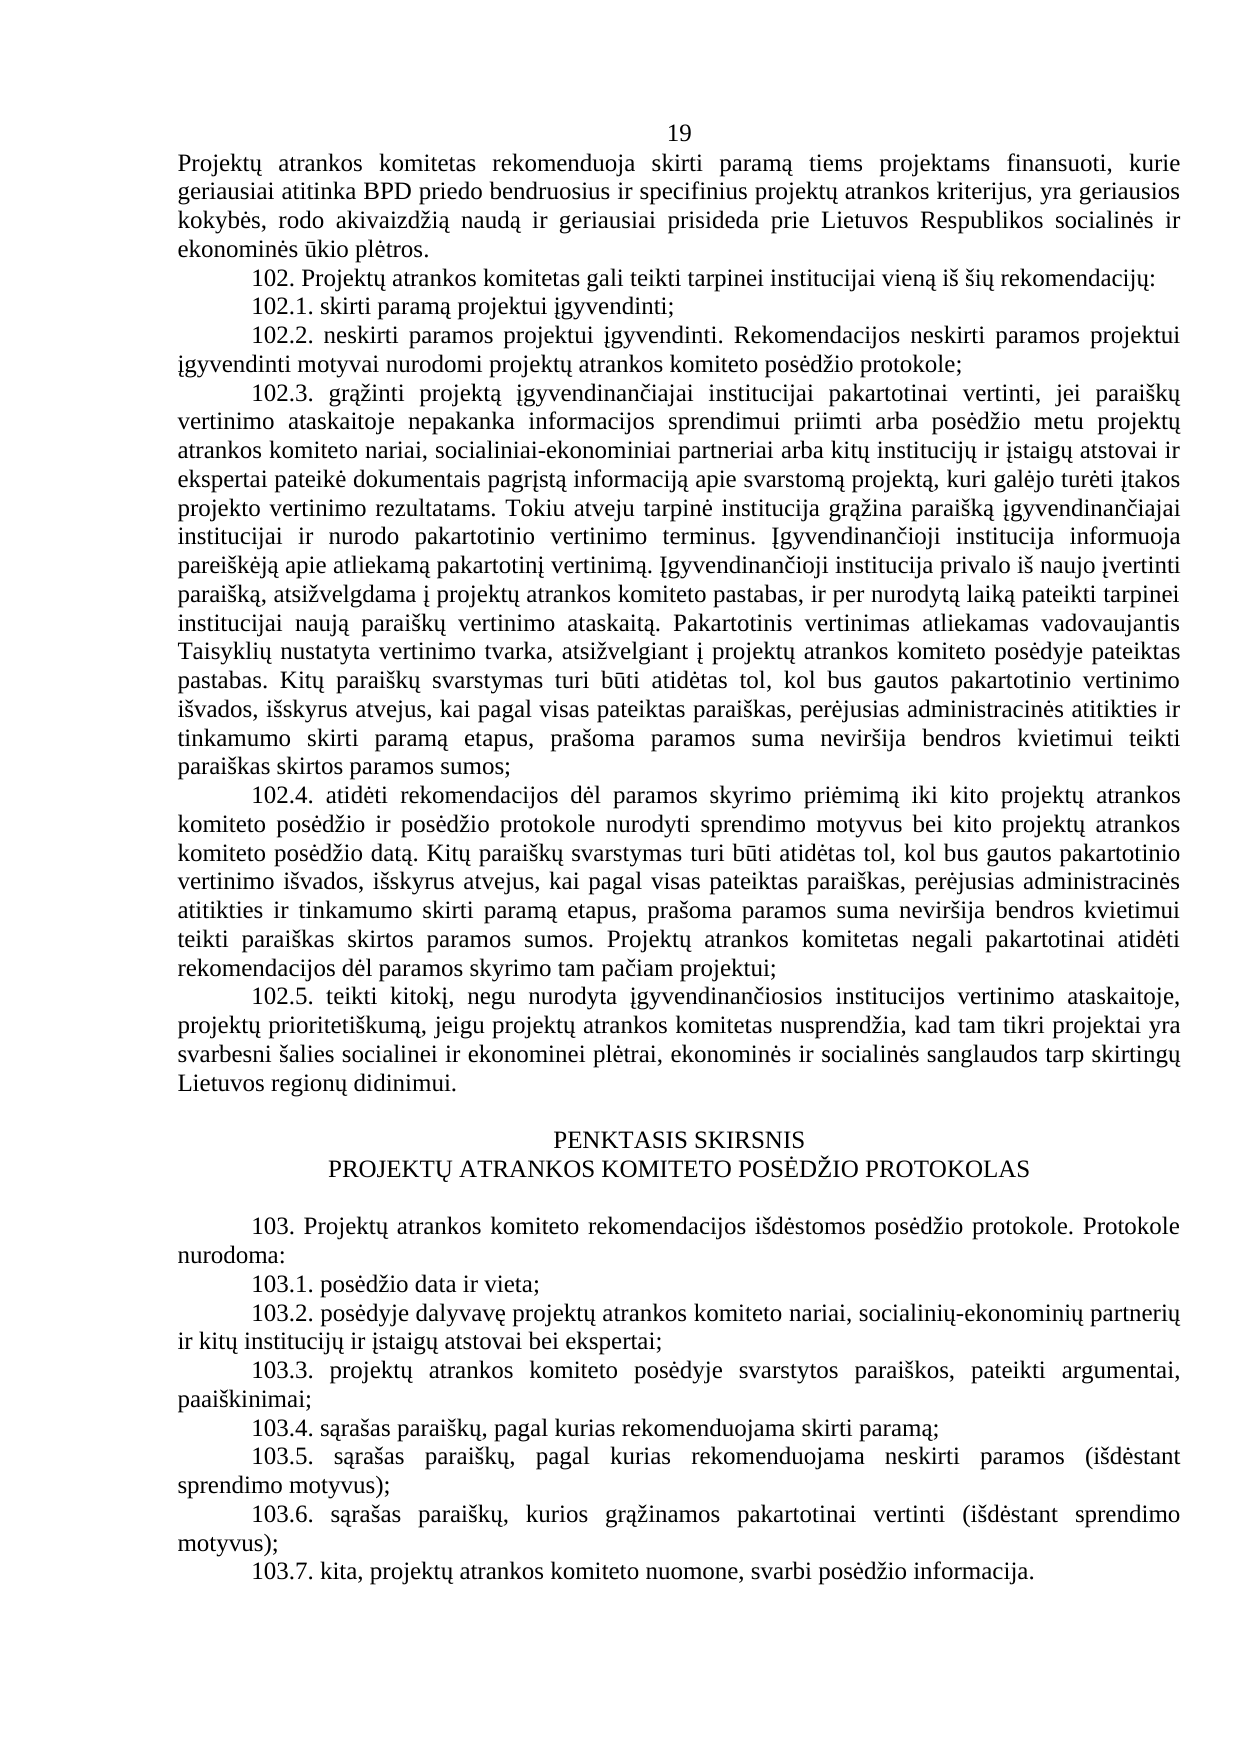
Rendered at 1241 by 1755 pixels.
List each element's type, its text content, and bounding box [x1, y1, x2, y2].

text 103.5. sąrašas paraiškų, pagal kurias rekomenduojama neskirti paramos (išdėstant sprendimo motyvus); [177, 1441, 1181, 1499]
text PROJEKTŲ ATRANKOS KOMITETO POSĖDŽIO PROTOKOLAS [177, 1154, 1181, 1183]
text 102.1. skirti paramą projektui įgyvendinti; [177, 291, 1181, 320]
text 103.1. posėdžio data ir vieta; [177, 1269, 1181, 1298]
text 102.4. atidėti rekomendacijos dėl paramos skyrimo priėmimą iki kito projektų atrankos komiteto posėdžio ir posėdžio protokole nurodyti sprendimo motyvus bei kito projektų atrankos komiteto posėdžio datą. Kitų paraiškų svarstymas turi būti atidėtas tol, kol bus gautos pakartotinio vertinimo išvados, išskyrus atvejus, kai pagal visas pateiktas paraiškas, perėjusias administracinės atitikties ir tinkamumo skirti paramą etapus, prašoma paramos suma neviršija bendros kvietimui teikti paraiškas skirtos paramos sumos. Projektų atrankos komitetas negali pakartotinai atidėti rekomendacijos dėl paramos skyrimo tam pačiam projektui; [177, 780, 1181, 981]
text 102.3. grąžinti projektą įgyvendinančiajai institucijai pakartotinai vertinti, jei paraiškų vertinimo ataskaitoje nepakanka informacijos sprendimui priimti arba posėdžio metu projektų atrankos komiteto nariai, socialiniai-ekonominiai partneriai arba kitų institucijų ir įstaigų atstovai ir ekspertai pateikė dokumentais pagrįstą informaciją apie svarstomą projektą, kuri galėjo turėti įtakos projekto vertinimo rezultatams. Tokiu atveju tarpinė institucija grąžina paraišką įgyvendinančiajai institucijai ir nurodo pakartotinio vertinimo terminus. Įgyvendinančioji institucija informuoja pareiškėją apie atliekamą pakartotinį vertinimą. Įgyvendinančioji institucija privalo iš naujo įvertinti paraišką, atsižvelgdama į projektų atrankos komiteto pastabas, ir per nurodytą laiką pateikti tarpinei institucijai naują paraiškų vertinimo ataskaitą. Pakartotinis vertinimas atliekamas vadovaujantis Taisyklių nustatyta vertinimo tvarka, atsižvelgiant į projektų atrankos komiteto posėdyje pateiktas pastabas. Kitų paraiškų svarstymas turi būti atidėtas tol, kol bus gautos pakartotinio vertinimo išvados, išskyrus atvejus, kai pagal visas pateiktas paraiškas, perėjusias administracinės atitikties ir tinkamumo skirti paramą etapus, prašoma paramos suma neviršija bendros kvietimui teikti paraiškas skirtos paramos sumos; [177, 378, 1181, 780]
text 102.2. neskirti paramos projektui įgyvendinti. Rekomendacijos neskirti paramos projektui įgyvendinti motyvai nurodomi projektų atrankos komiteto posėdžio protokole; [177, 320, 1181, 378]
text 103. Projektų atrankos komiteto rekomendacijos išdėstomos posėdžio protokole. Protokole nurodoma: [177, 1211, 1181, 1269]
text 103.6. sąrašas paraiškų, kurios grąžinamos pakartotinai vertinti (išdėstant sprendimo motyvus); [177, 1499, 1181, 1556]
text PENKTASIS SKIRSNIS [177, 1125, 1181, 1154]
text 103.7. kita, projektų atrankos komiteto nuomone, svarbi posėdžio informacija. [177, 1556, 1181, 1585]
text 102. Projektų atrankos komitetas gali teikti tarpinei institucijai vieną iš šių rekomendacijų: [177, 263, 1181, 291]
text Projektų atrankos komitetas rekomenduoja skirti paramą tiems projektams finansuoti, kurie geriausiai atitinka BPD priedo bendruosius ir specifinius projektų atrankos kriterijus, yra geriausios kokybės, rodo akivaizdžią naudą ir geriausiai prisideda prie Lietuvos Respublikos socialinės ir ekonominės ūkio plėtros. [177, 148, 1181, 263]
text 103.3. projektų atrankos komiteto posėdyje svarstytos paraiškos, pateikti argumentai, paaiškinimai; [177, 1355, 1181, 1413]
text 103.2. posėdyje dalyvavę projektų atrankos komiteto nariai, socialinių-ekonominių partnerių ir kitų institucijų ir įstaigų atstovai bei ekspertai; [177, 1298, 1181, 1355]
text 103.4. sąrašas paraiškų, pagal kurias rekomenduojama skirti paramą; [177, 1413, 1181, 1441]
text 102.5. teikti kitokį, negu nurodyta įgyvendinančiosios institucijos vertinimo ataskaitoje, projektų prioritetiškumą, jeigu projektų atrankos komitetas nusprendžia, kad tam tikri projektai yra svarbesni šalies socialinei ir ekonominei plėtrai, ekonominės ir socialinės sanglaudos tarp skirtingų Lietuvos regionų didinimui. [177, 981, 1181, 1096]
